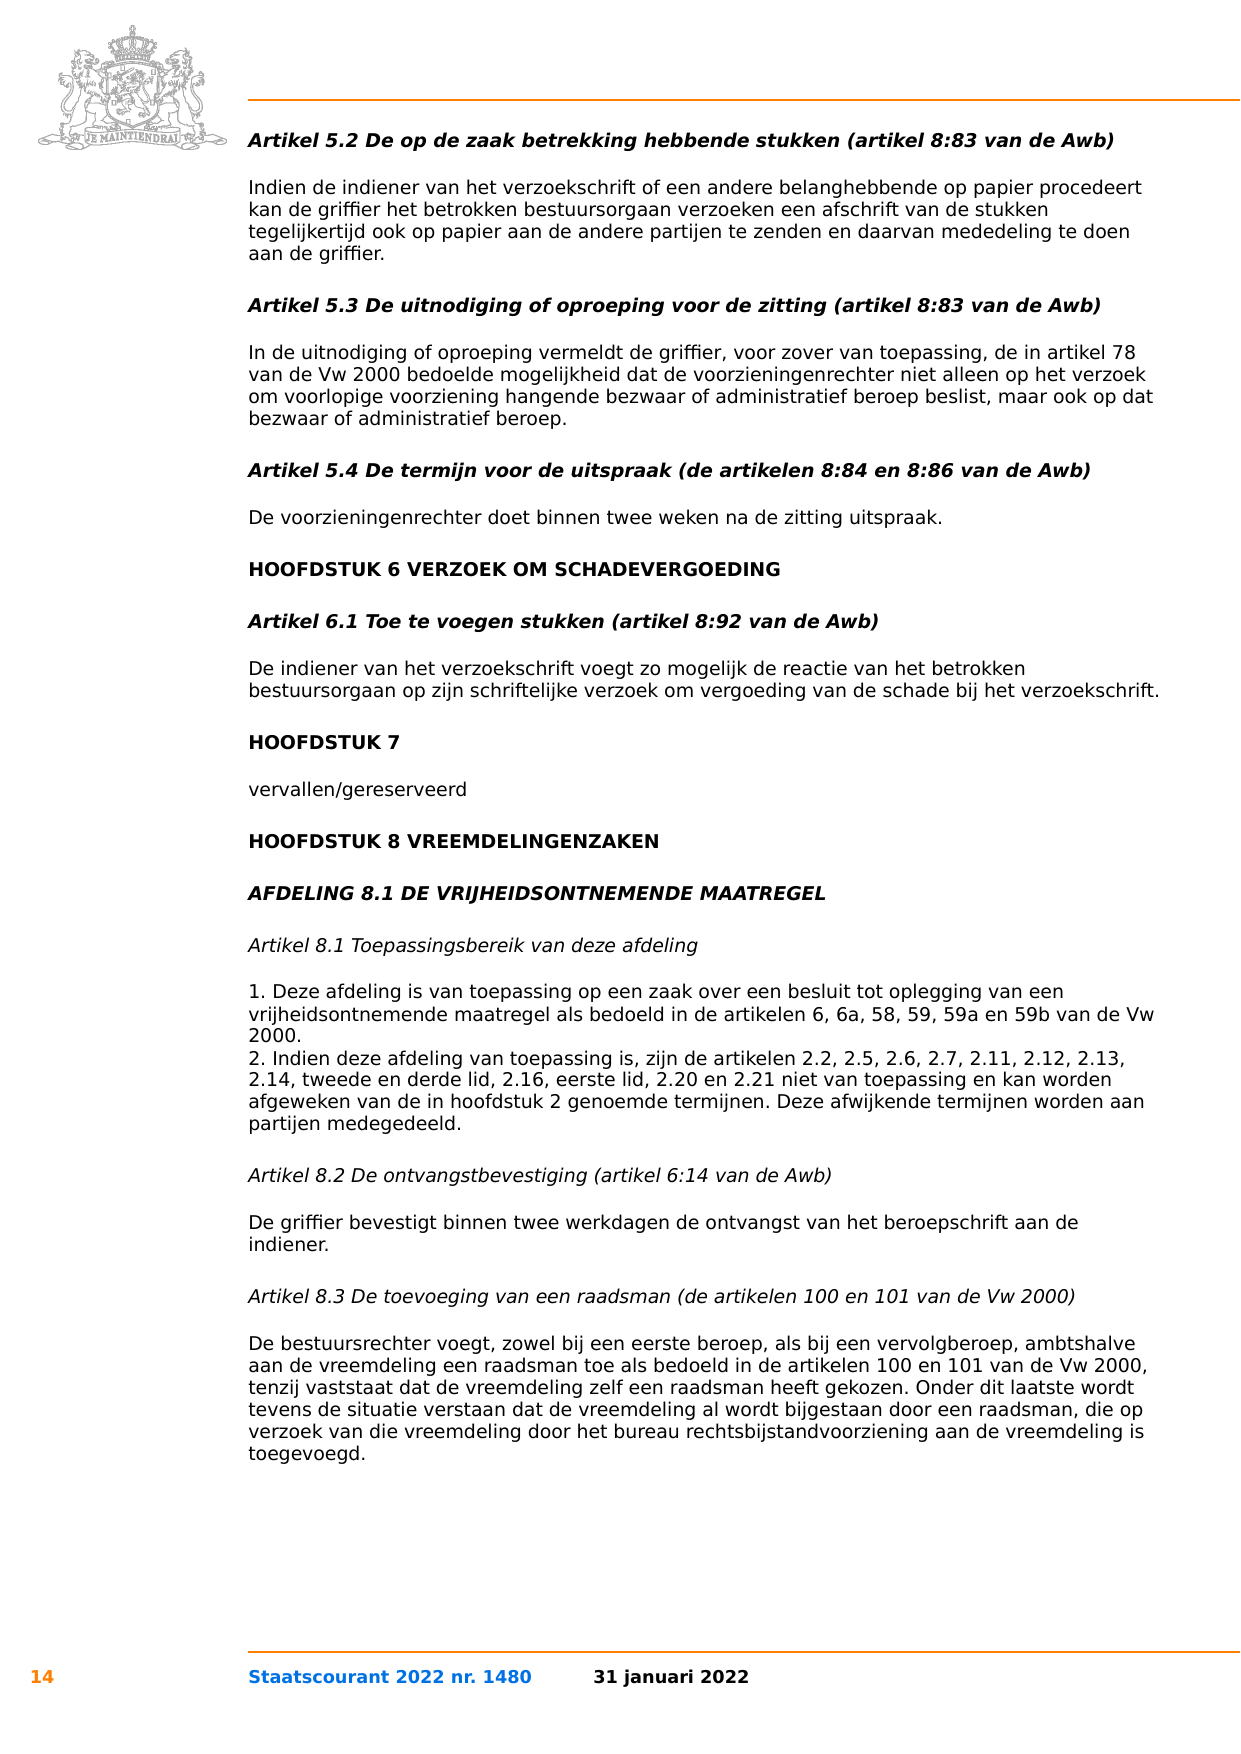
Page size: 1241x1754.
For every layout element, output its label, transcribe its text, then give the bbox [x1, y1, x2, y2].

subtitle AFDELING 8.1 DE VRIJHEIDSONTNEMENDE MAATREGEL [248, 882, 1163, 904]
subtitle HOOFDSTUK 7 [248, 732, 1163, 753]
text De griffier bevestigt binnen twee werkdagen de ontvangst van het beroepschrift aan de indiener. [248, 1212, 1163, 1256]
subtitle HOOFDSTUK 8 VREEMDELINGENZAKEN [248, 831, 1163, 852]
text 2. Indien deze afdeling van toepassing is, zijn de artikelen 2.2, 2.5, 2.6, 2.7, 2.11, 2.12, 2.13, 2.14, tweede en derde lid, 2.16, eerste lid, 2.20 en 2.21 niet van toepassing en kan worden afgeweken van de in hoofdstuk 2 genoemde termijnen. Deze afwijkende termijnen worden aan partijen medegedeeld. [248, 1047, 1163, 1135]
text De voorzieningenrechter doet binnen twee weken na de zitting uitspraak. [248, 507, 1163, 529]
text vervallen/gereserveerd [248, 778, 1163, 801]
subtitle Artikel 6.1 Toe te voegen stukken (artikel 8:92 van de Awb) [248, 611, 1163, 633]
subtitle Artikel 5.3 De uitnodiging of oproeping voor de zitting (artikel 8:83 van de Awb) [248, 295, 1163, 317]
subtitle Artikel 5.4 De termijn voor de uitspraak (de artikelen 8:84 en 8:86 van de Awb) [248, 460, 1163, 482]
text Indien de indiener van het verzoekschrift of een andere belanghebbende op papier procedeert kan de griffier het betrokken bestuursorgaan verzoeken een afschrift van de stukken tegelijkertijd ook op papier aan de andere partijen te zenden en daarvan mededeling te doen aan de griffier. [248, 177, 1163, 265]
text De indiener van het verzoekschrift voegt zo mogelijk de reactie van het betrokken bestuursorgaan op zijn schriftelijke verzoek om vergoeding van de schade bij het verzoekschrift. [248, 658, 1163, 702]
subtitle Artikel 8.2 De ontvangstbevestiging (artikel 6:14 van de Awb) [248, 1165, 1163, 1187]
text De bestuursrechter voegt, zowel bij een eerste beroep, als bij een vervolgberoep, ambtshalve aan de vreemdeling een raadsman toe als bedoeld in de artikelen 100 en 101 van de Vw 2000, tenzij vaststaat dat de vreemdeling zelf een raadsman heeft gekozen. Onder dit laatste wordt tevens de situatie verstaan dat de vreemdeling al wordt bijgestaan door een raadsman, die op verzoek van die vreemdeling door het bureau rechtsbijstandvoorziening aan de vreemdeling is toegevoegd. [248, 1333, 1163, 1465]
text In de uitnodiging of oproeping vermeldt de griffier, voor zover van toepassing, de in artikel 78 van de Vw 2000 bedoelde mogelijkheid dat de voorzieningenrechter niet alleen op het verzoek om voorlopige voorziening hangende bezwaar of administratief beroep beslist, maar ook op dat bezwaar of administratief beroep. [248, 342, 1163, 430]
subtitle Artikel 8.1 Toepassingsbereik van deze afdeling [248, 934, 1163, 956]
subtitle Artikel 8.3 De toevoeging van een raadsman (de artikelen 100 en 101 van de Vw 2000) [248, 1286, 1163, 1308]
picture [38, 25, 227, 150]
text 1. Deze afdeling is van toepassing op een zaak over een besluit tot oplegging van een vrijheidsontnemende maatregel als bedoeld in de artikelen 6, 6a, 58, 59, 59a en 59b van de Vw 2000. [248, 981, 1163, 1047]
subtitle Artikel 5.2 De op de zaak betrekking hebbende stukken (artikel 8:83 van de Awb) [248, 130, 1163, 152]
subtitle HOOFDSTUK 6 VERZOEK OM SCHADEVERGOEDING [248, 559, 1163, 581]
